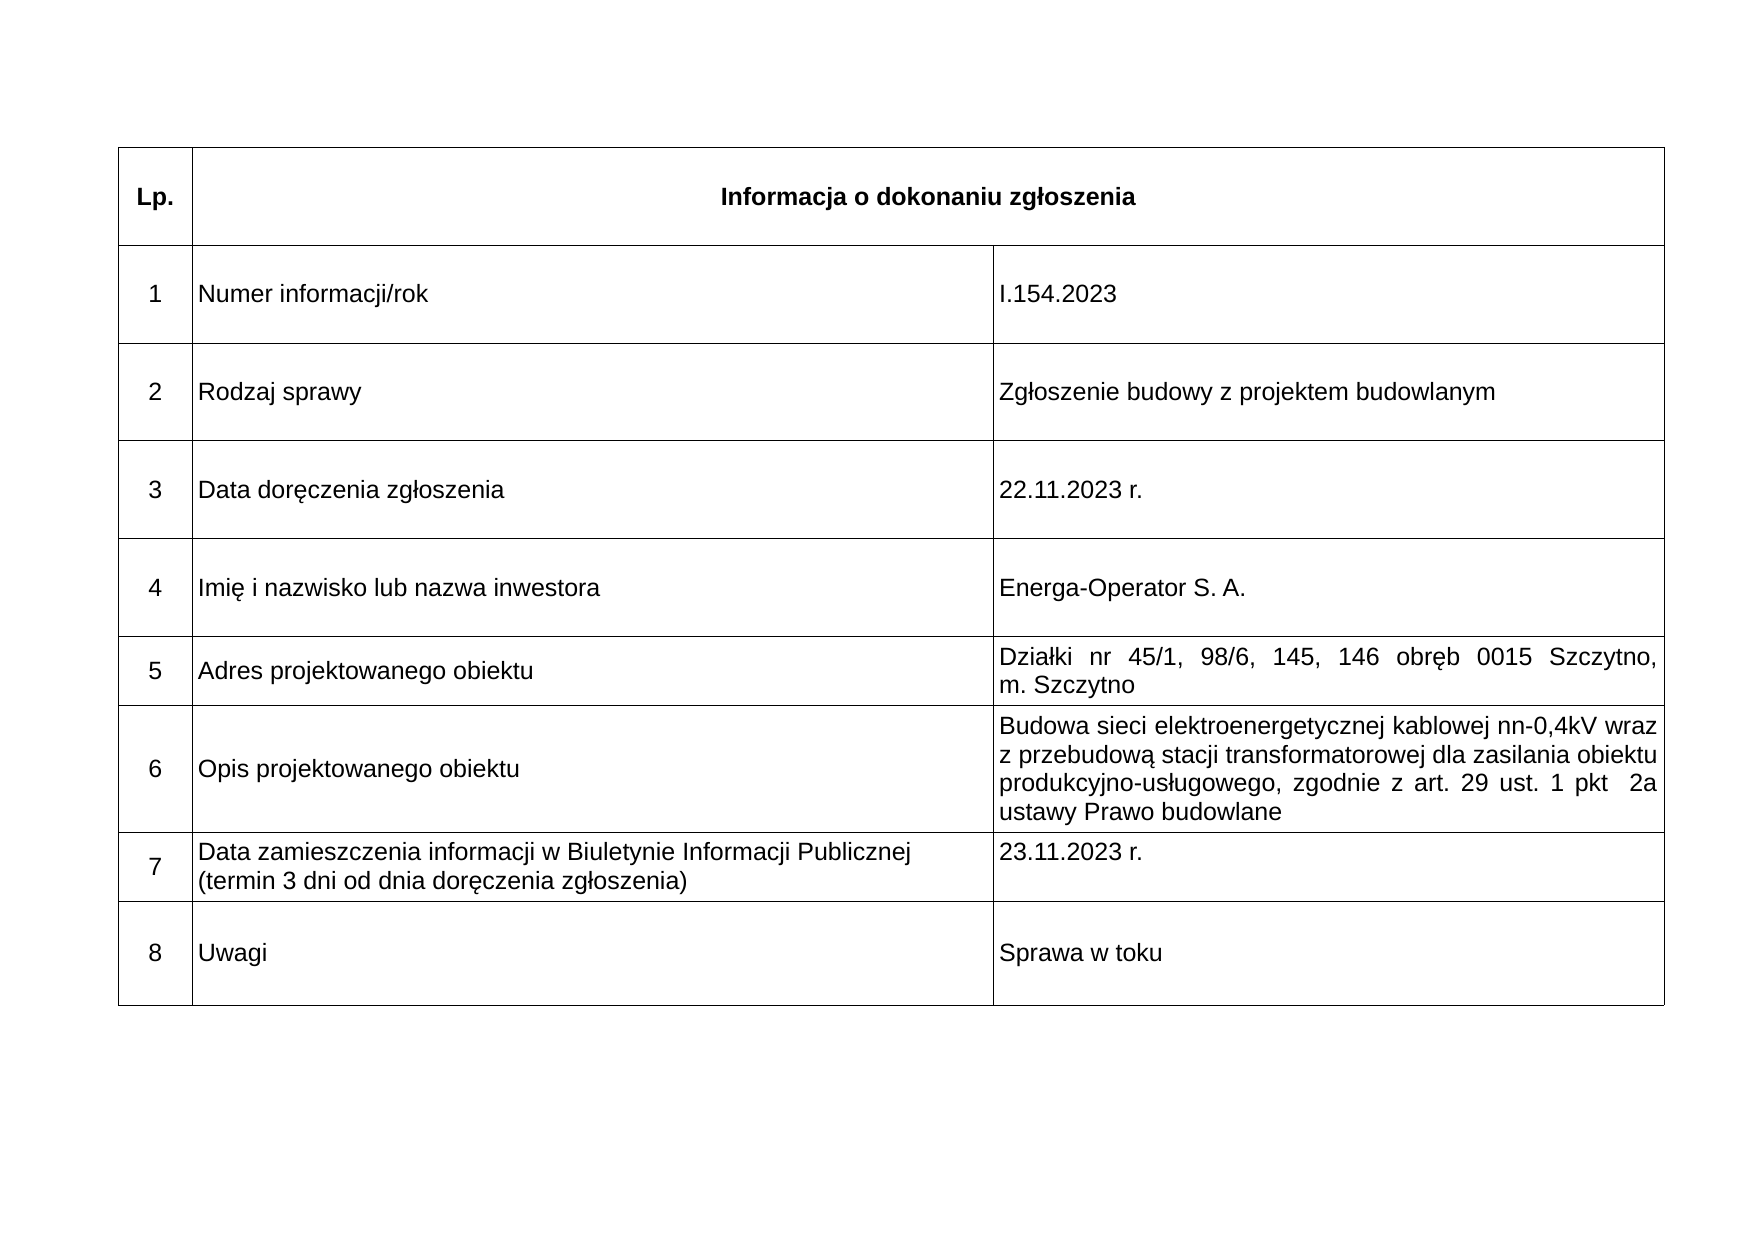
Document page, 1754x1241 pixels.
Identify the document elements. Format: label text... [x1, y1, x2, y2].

table_cell 23.11.2023 r. [994, 833, 1664, 901]
table_cell Opis projektowanego obiektu [193, 706, 993, 832]
table_header Lp. [119, 148, 192, 245]
table_cell Uwagi [193, 902, 993, 1004]
table_cell 2 [119, 344, 192, 440]
table_cell Działki nr 45/1, 98/6, 145, 146 obręb 0015 Szczytno, m. Szczytno [994, 637, 1664, 705]
table_header Informacja o dokonaniu zgłoszenia [193, 148, 1664, 245]
table_cell Zgłoszenie budowy z projektem budowlanym [994, 344, 1664, 440]
table_cell 6 [119, 706, 192, 832]
table_cell 1 [119, 246, 192, 342]
table_cell Budowa sieci elektroenergetycznej kablowej nn-0,4kV wraz z przebudową stacji transformatorowej dla zasilania obiektu produkcyjno-usługowego, zgodnie z art. 29 ust. 1 pkt 2a ustawy Prawo budowlane [994, 706, 1664, 832]
table_cell 22.11.2023 r. [994, 441, 1664, 538]
table_cell Data zamieszczenia informacji w Biuletynie Informacji Publicznej (termin 3 dni od dnia doręczenia zgłoszenia) [193, 833, 993, 901]
table_cell Energa-Operator S. A. [994, 539, 1664, 636]
table_cell Rodzaj sprawy [193, 344, 993, 440]
table_cell Sprawa w toku [994, 902, 1664, 1004]
table_cell Adres projektowanego obiektu [193, 637, 993, 705]
table_cell 8 [119, 902, 192, 1004]
table_cell 7 [119, 833, 192, 901]
table_cell I.154.2023 [994, 246, 1664, 342]
table_cell 4 [119, 539, 192, 636]
table_cell Numer informacji/rok [193, 246, 993, 342]
table_cell Imię i nazwisko lub nazwa inwestora [193, 539, 993, 636]
table_cell Data doręczenia zgłoszenia [193, 441, 993, 538]
table_cell 3 [119, 441, 192, 538]
table_cell 5 [119, 637, 192, 705]
